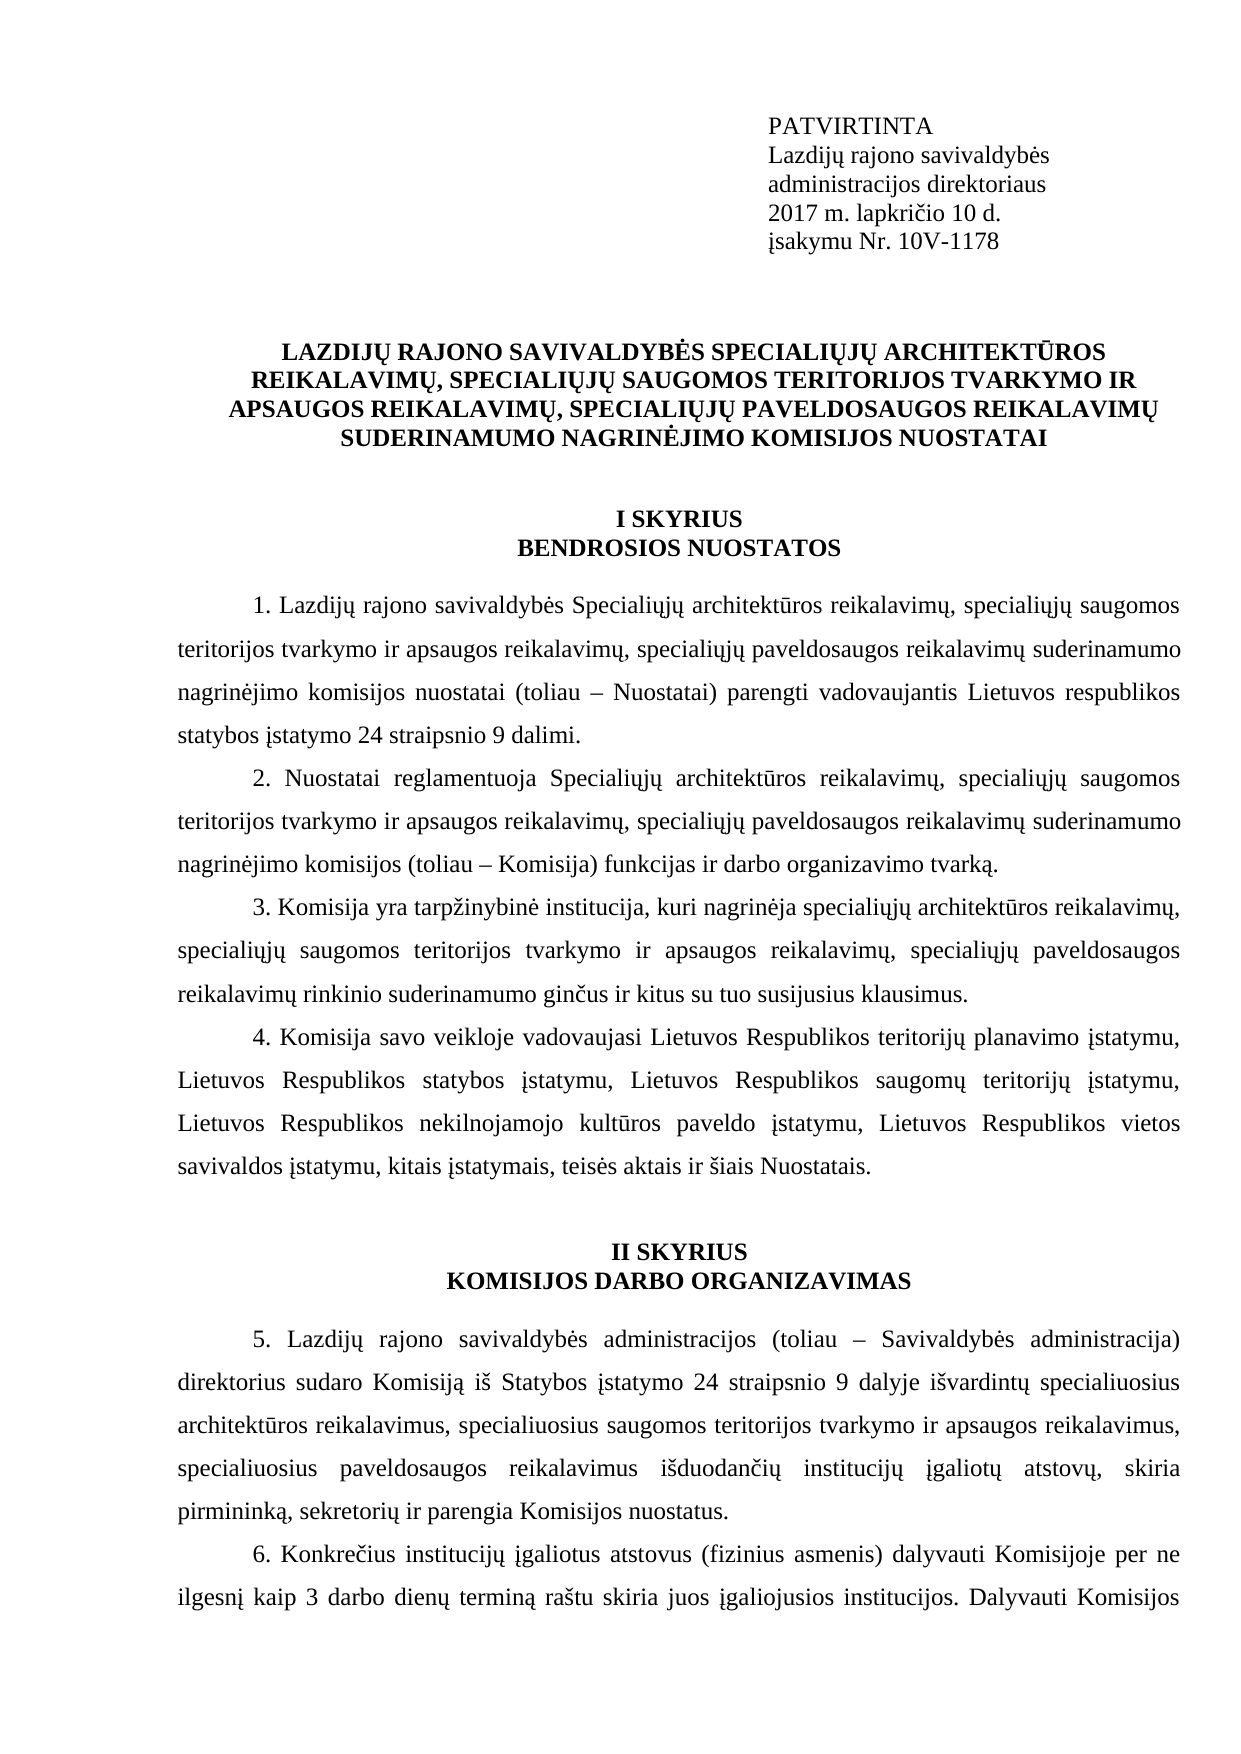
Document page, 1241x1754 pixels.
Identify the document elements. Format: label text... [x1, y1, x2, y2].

text 5. Lazdijų rajono savivaldybės administracijos (toliau – Savivaldybės administracija) direktorius sudaro Komisiją iš Statybos įstatymo 24 straipsnio 9 dalyje išvardintų specialiuosius architektūros reikalavimus, specialiuosius saugomos teritorijos tvarkymo ir apsaugos reikalavimus, specialiuosius paveldosaugos reikalavimus išduodančių institucijų įgaliotų atstovų, skiria pirmininką, sekretorių ir parengia Komisijos nuostatus. [177, 1324, 1181, 1525]
text Lazdijų rajono savivaldybės [768, 140, 1181, 169]
text 3. Komisija yra tarpžinybinė institucija, kuri nagrinėja specialiųjų architektūros reikalavimų, specialiųjų saugomos teritorijos tvarkymo ir apsaugos reikalavimų, specialiųjų paveldosaugos reikalavimų rinkinio suderinamumo ginčus ir kitus su tuo susijusius klausimus. [177, 892, 1181, 1007]
text 6. Konkrečius institucijų įgaliotus atstovus (fizinius asmenis) dalyvauti Komisijoje per ne ilgesnį kaip 3 darbo dienų terminą raštu skiria juos įgaliojusios institucijos. Dalyvauti Komisijos [177, 1539, 1181, 1611]
text 2017 m. lapkričio 10 d. [768, 198, 1181, 226]
text 1. Lazdijų rajono savivaldybės Specialiųjų architektūros reikalavimų, specialiųjų saugomos teritorijos tvarkymo ir apsaugos reikalavimų, specialiųjų paveldosaugos reikalavimų suderinamumo nagrinėjimo komisijos nuostatai (toliau – Nuostatai) parengti vadovaujantis Lietuvos respublikos statybos įstatymo 24 straipsnio 9 dalimi. [177, 591, 1181, 749]
text I SKYRIUS [177, 504, 1181, 533]
text BENDROSIOS NUOSTATOS [177, 533, 1181, 562]
text 2. Nuostatai reglamentuoja Specialiųjų architektūros reikalavimų, specialiųjų saugomos teritorijos tvarkymo ir apsaugos reikalavimų, specialiųjų paveldosaugos reikalavimų suderinamumo nagrinėjimo komisijos (toliau – Komisija) funkcijas ir darbo organizavimo tvarką. [177, 763, 1181, 878]
text KOMISIJOS DARBO ORGANIZAVIMAS [177, 1266, 1181, 1295]
text 4. Komisija savo veikloje vadovaujasi Lietuvos Respublikos teritorijų planavimo įstatymu, Lietuvos Respublikos statybos įstatymu, Lietuvos Respublikos saugomų teritorijų įstatymu, Lietuvos Respublikos nekilnojamojo kultūros paveldo įstatymu, Lietuvos Respublikos vietos savivaldos įstatymu, kitais įstatymais, teisės aktais ir šiais Nuostatais. [177, 1022, 1181, 1180]
text įsakymu Nr. 10V-1178 [768, 226, 1181, 255]
text PATVIRTINTA [768, 111, 1181, 140]
text administracijos direktoriaus [768, 169, 1181, 198]
text LAZDIJŲ RAJONO SAVIVALDYBĖS SPECIALIŲJŲ ARCHITEKTŪROS REIKALAVIMŲ, SPECIALIŲJŲ SAUGOMOS TERITORIJOS TVARKYMO IR APSAUGOS REIKALAVIMŲ, SPECIALIŲJŲ PAVELDOSAUGOS REIKALAVIMŲ SUDERINAMUMO NAGRINĖJIMO KOMISIJOS NUOSTATAI [207, 337, 1181, 452]
text II SKYRIUS [177, 1237, 1181, 1266]
